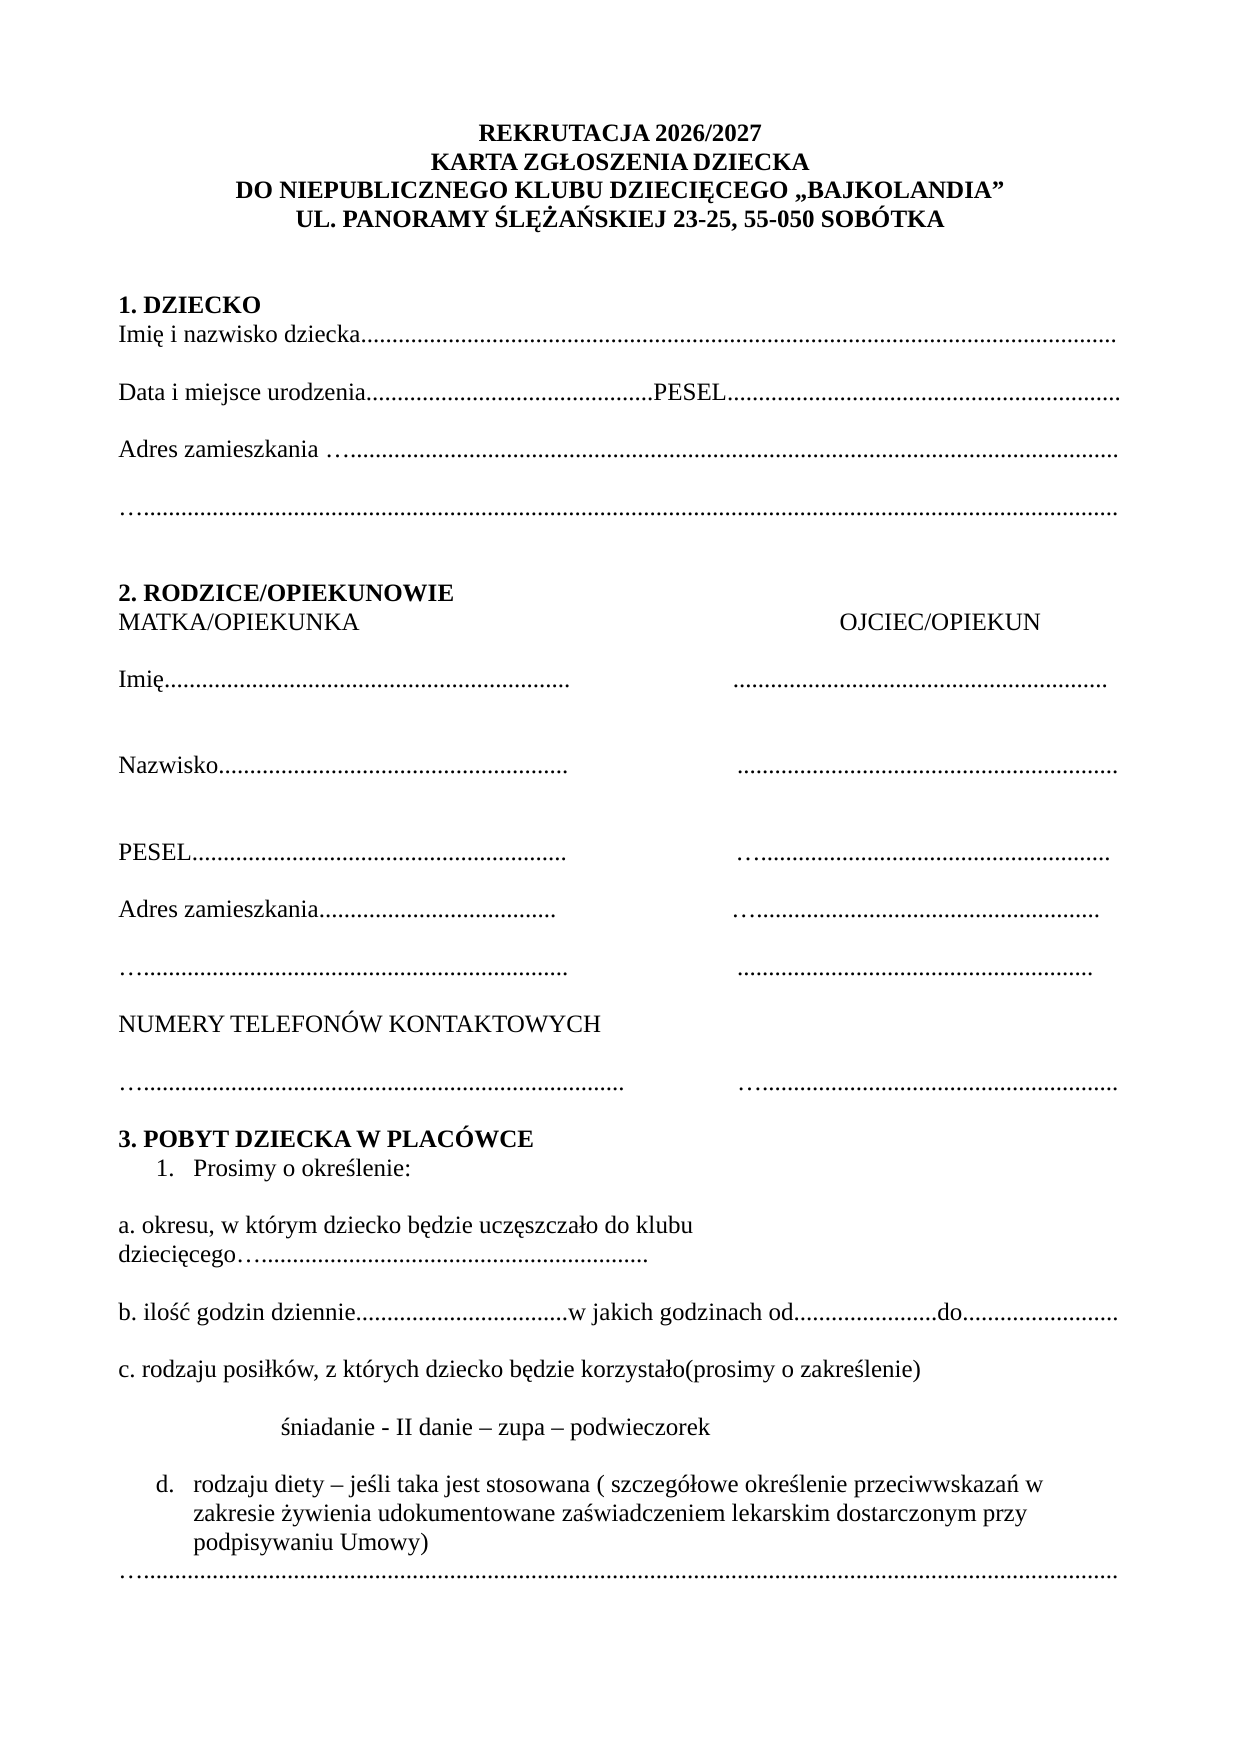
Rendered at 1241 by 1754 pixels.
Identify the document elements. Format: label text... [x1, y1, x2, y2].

text UL. PANORAMY ŚLĘŻAŃSKIEJ 23-25, 55-050 SOBÓTKA [118, 204, 1122, 233]
text Nazwisko........................................................ ............................................................. [118, 751, 1122, 779]
text b. ilość godzin dziennie..................................w jakich godzinach od.......................do......................... [118, 1297, 1122, 1326]
text ….................................................................... ......................................................... [118, 952, 1122, 981]
text 1. DZIECKO [118, 291, 1122, 319]
text DO NIEPUBLICZNEGO KLUBU DZIECIĘCEGO „BAJKOLANDIA” [118, 176, 1122, 204]
text Imię................................................................. ............................................................ [118, 664, 1122, 693]
text c. rodzaju posiłków, z których dziecko będzie korzystało(prosimy o zakreślenie) [118, 1354, 1122, 1383]
text 2. RODZICE/OPIEKUNOWIE [118, 578, 1122, 607]
text a. okresu, w którym dziecko będzie uczęszczało do klubu dziecięcego….............................................................. [118, 1211, 1122, 1268]
text KARTA ZGŁOSZENIA DZIECKA [118, 147, 1122, 176]
text NUMERY TELEFONÓW KONTAKTOWYCH [118, 1009, 1122, 1038]
text MATKA/OPIEKUNKA OJCIEC/OPIEKUN [118, 607, 1122, 636]
text …............................................................................................................................................................ [118, 492, 1122, 521]
text PESEL............................................................ …........................................................ [118, 837, 1122, 866]
list Prosimy o określenie: [156, 1153, 1122, 1182]
text Imię i nazwisko dziecka......................................................................................................................... [118, 319, 1122, 348]
list rodzaju diety – jeśli taka jest stosowana ( szczegółowe określenie przeciwwskazań w zakresie żywienia udokumentowane zaświadczeniem lekarskim dostarczonym przy podpisywaniu Umowy) [156, 1469, 1122, 1556]
text 3. POBYT DZIECKA W PLACÓWCE [118, 1124, 1122, 1153]
text REKRUTACJA 2026/2027 [118, 118, 1122, 147]
text Adres zamieszkania …........................................................................................................................... [118, 434, 1122, 463]
text śniadanie - II danie – zupa – podwieczorek [118, 1412, 1122, 1441]
text …............................................................................. …......................................................... [118, 1067, 1122, 1096]
text Adres zamieszkania...................................... …....................................................... [118, 894, 1122, 923]
text Data i miejsce urodzenia..............................................PESEL............................................................... [118, 377, 1122, 406]
text …............................................................................................................................................................ [118, 1556, 1122, 1584]
